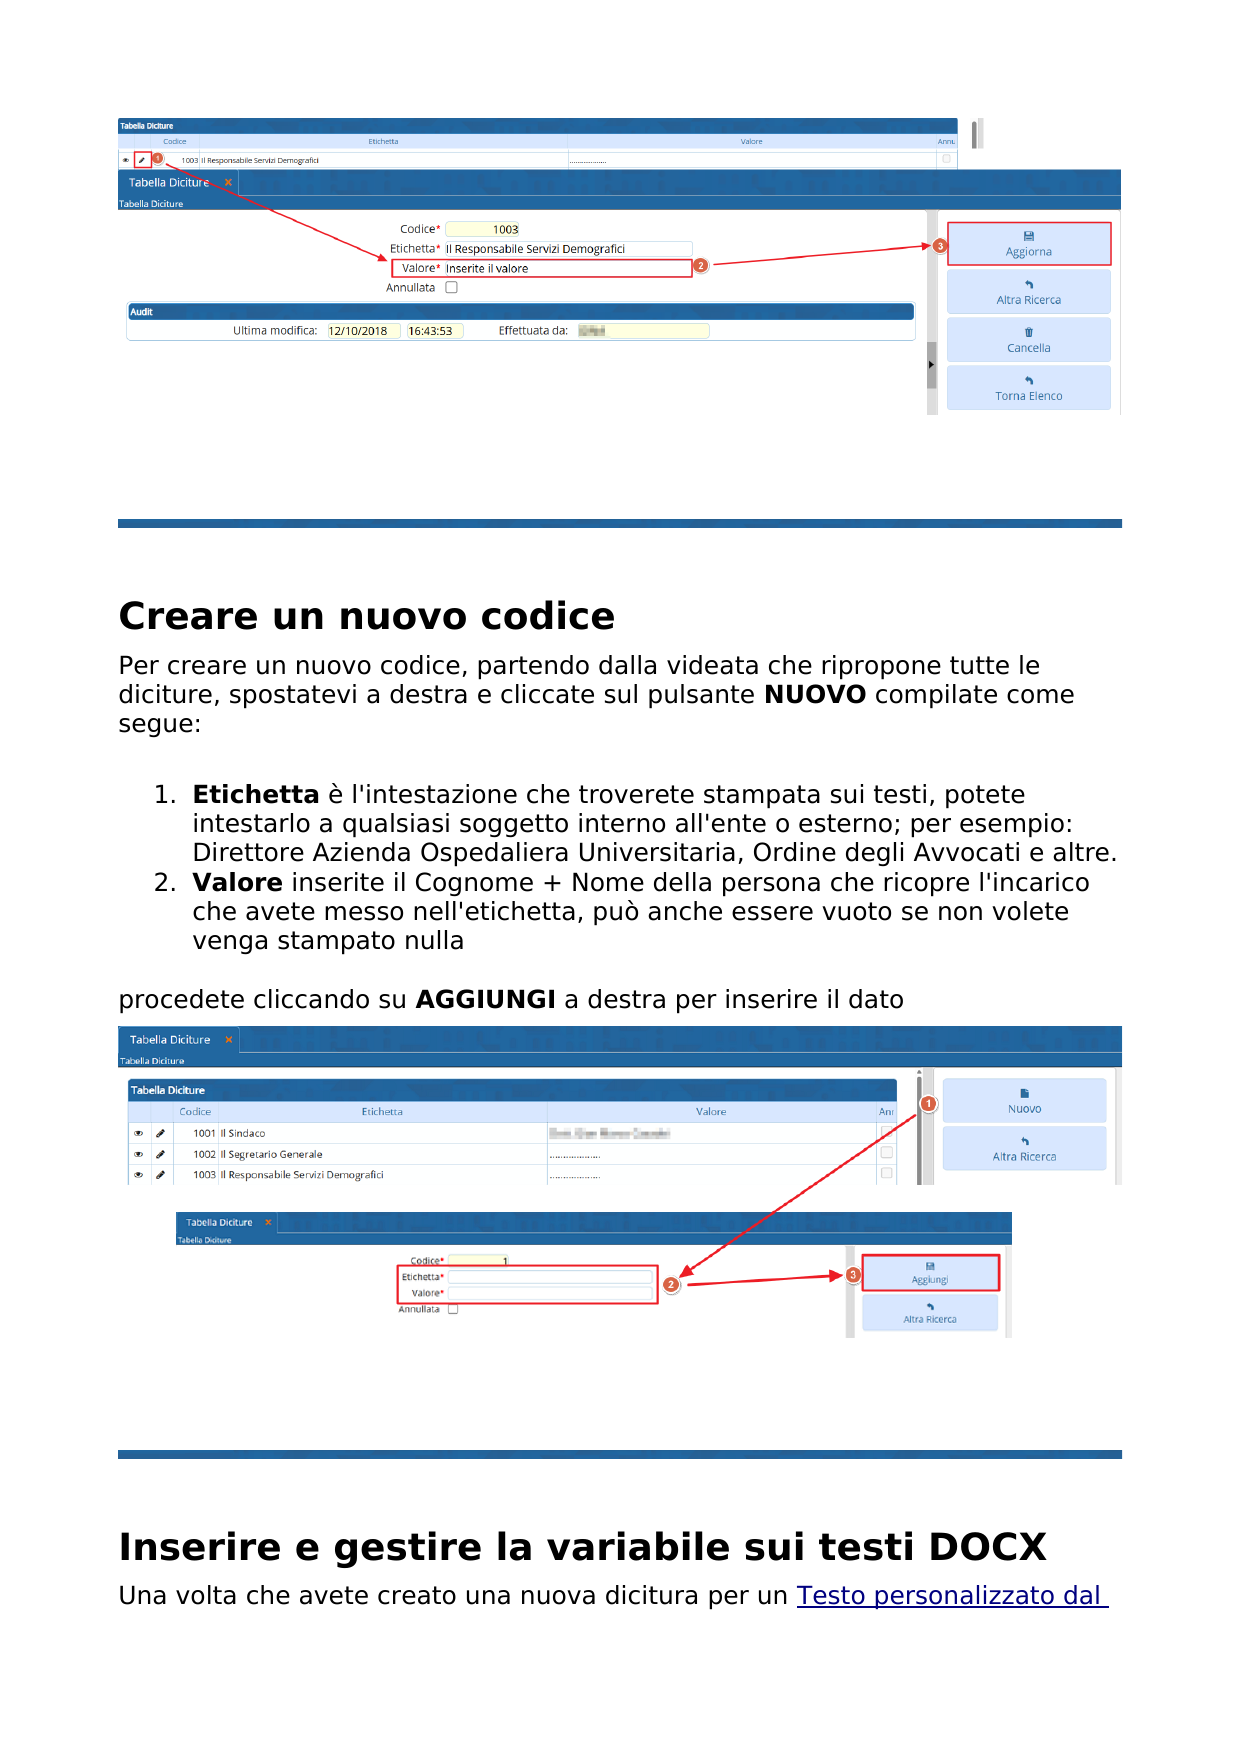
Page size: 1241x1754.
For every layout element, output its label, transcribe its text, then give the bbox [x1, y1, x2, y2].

text Per creare un nuovo codice, partendo dalla videata che ripropone tutte le diciture, spostatevi a destra e cliccate sul pulsante NUOVO compilate come segue: [118, 651, 1122, 738]
picture [118, 118, 1123, 508]
text procedete cliccando su AGGIUNGI a destra per inserire il dato [118, 985, 1122, 1014]
text Una volta che avete creato una nuova dicitura per un Testo personalizzato dal [118, 1581, 1122, 1611]
list Etichetta è l'intestazione che troverete stampata sui testi, potete intestarlo a qualsiasi soggetto interno all'ente o esterno; per esempio: Direttore Azienda Ospedaliera Universitaria, Ordine degli Avvocati e altre. [177, 780, 1122, 868]
picture [118, 1450, 1123, 1459]
subtitle Creare un nuovo codice [118, 595, 1122, 638]
list Valore inserite il Cognome + Nome della persona che ricopre l'incarico che avete messo nell'etichetta, può anche essere vuoto se non volete venga stampato nulla [177, 868, 1122, 955]
picture [118, 1026, 1123, 1438]
subtitle Inserire e gestire la variabile sui testi DOCX [118, 1525, 1122, 1569]
picture [118, 519, 1123, 528]
